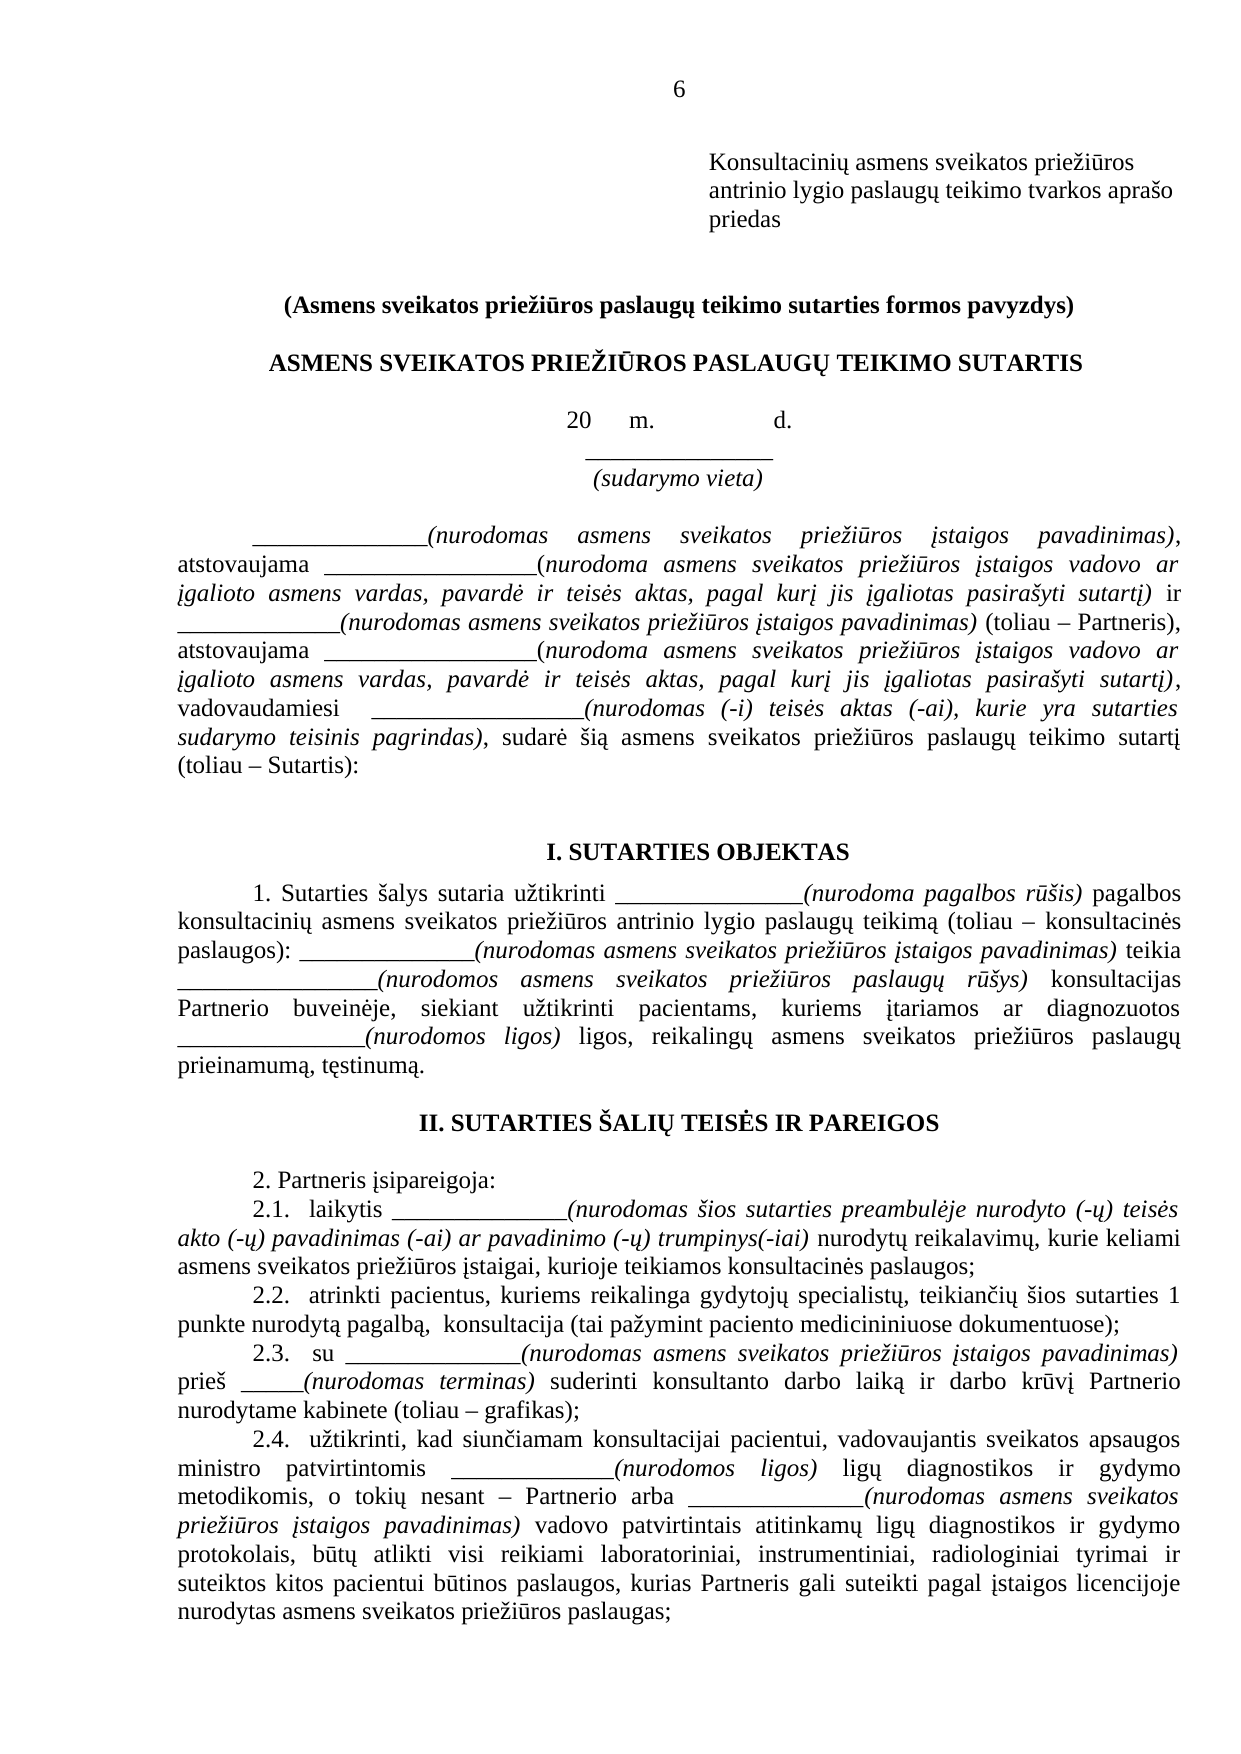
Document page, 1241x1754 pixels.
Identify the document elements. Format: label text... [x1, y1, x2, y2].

text (Asmens sveikatos priežiūros paslaugų teikimo sutarties formos pavyzdys) [177, 291, 1181, 319]
text 2.4. užtikrinti, kad siunčiamam konsultacijai pacientui, vadovaujantis sveikatos apsaugos ministro patvirtintomis _____________(nurodomos ligos) ligų diagnostikos ir gydymo metodikomis, o tokių nesant – Partnerio arba ______________(nurodomas asmens sveikatos priežiūros įstaigos pavadinimas) vadovo patvirtintais atitinkamų ligų diagnostikos ir gydymo protokolais, būtų atlikti visi reikiami laboratoriniai, instrumentiniai, radiologiniai tyrimai ir suteiktos kitos pacientui būtinos paslaugos, kurias Partneris gali suteikti pagal įstaigos licencijoje nurodytas asmens sveikatos priežiūros paslaugas; [177, 1424, 1181, 1625]
text ______________(nurodomas asmens sveikatos priežiūros įstaigos pavadinimas), atstovaujama _________________(nurodoma asmens sveikatos priežiūros įstaigos vadovo ar įgalioto asmens vardas, pavardė ir teisės aktas, pagal kurį jis įgaliotas pasirašyti sutartį) ir _____________(nurodomas asmens sveikatos priežiūros įstaigos pavadinimas) (toliau – Partneris), atstovaujama _________________(nurodoma asmens sveikatos priežiūros įstaigos vadovo ar įgalioto asmens vardas, pavardė ir teisės aktas, pagal kurį jis įgaliotas pasirašyti sutartį), vadovaudamiesi _________________(nurodomas (-i) teisės aktas (-ai), kurie yra sutarties sudarymo teisinis pagrindas), sudarė šią asmens sveikatos priežiūros paslaugų teikimo sutartį (toliau – Sutartis): [177, 521, 1181, 779]
text 2.2. atrinkti pacientus, kuriems reikalinga gydytojų specialistų, teikiančių šios sutarties 1 punkte nurodytą pagalbą, konsultacija (tai pažymint paciento medicininiuose dokumentuose); [177, 1280, 1181, 1338]
text 2.1. laikytis ______________(nurodomas šios sutarties preambulėje nurodyto (-ų) teisės akto (-ų) pavadinimas (-ai) ar pavadinimo (-ų) trumpinys(-iai) nurodytų reikalavimų, kurie keliami asmens sveikatos priežiūros įstaigai, kurioje teikiamos konsultacinės paslaugos; [177, 1194, 1181, 1280]
text antrinio lygio paslaugų teikimo tvarkos aprašo [709, 176, 1181, 204]
text (sudarymo vieta) [177, 463, 1181, 492]
text 2.3. su ______________(nurodomas asmens sveikatos priežiūros įstaigos pavadinimas) prieš _____(nurodomas terminas) suderinti konsultanto darbo laiką ir darbo krūvį Partnerio nurodytame kabinete (toliau – grafikas); [177, 1338, 1181, 1424]
text I. SUTARTIES OBJEKTAS [215, 837, 1181, 866]
text 1. Sutarties šalys sutaria užtikrinti _______________(nurodoma pagalbos rūšis) pagalbos konsultacinių asmens sveikatos priežiūros antrinio lygio paslaugų teikimą (toliau – konsultacinės paslaugos): ______________(nurodomas asmens sveikatos priežiūros įstaigos pavadinimas) teikia ________________(nurodomos asmens sveikatos priežiūros paslaugų rūšys) konsultacijas Partnerio buveinėje, siekiant užtikrinti pacientams, kuriems įtariamos ar diagnozuotos _______________(nurodomos ligos) ligos, reikalingų asmens sveikatos priežiūros paslaugų prieinamumą, tęstinumą. [177, 878, 1181, 1079]
text Konsultacinių asmens sveikatos priežiūros [709, 147, 1181, 176]
text 2. Partneris įsipareigoja: [177, 1165, 1181, 1194]
text II. SUTARTIES ŠALIŲ TEISĖS IR PAREIGOS [177, 1108, 1181, 1136]
text _______________ [177, 434, 1181, 463]
text ASMENS SVEIKATOS PRIEŽIŪROS PASLAUGŲ TEIKIMO SUTARTIS [177, 348, 1181, 377]
text priedas [709, 204, 1181, 233]
text 20 m. d. [177, 406, 1181, 434]
